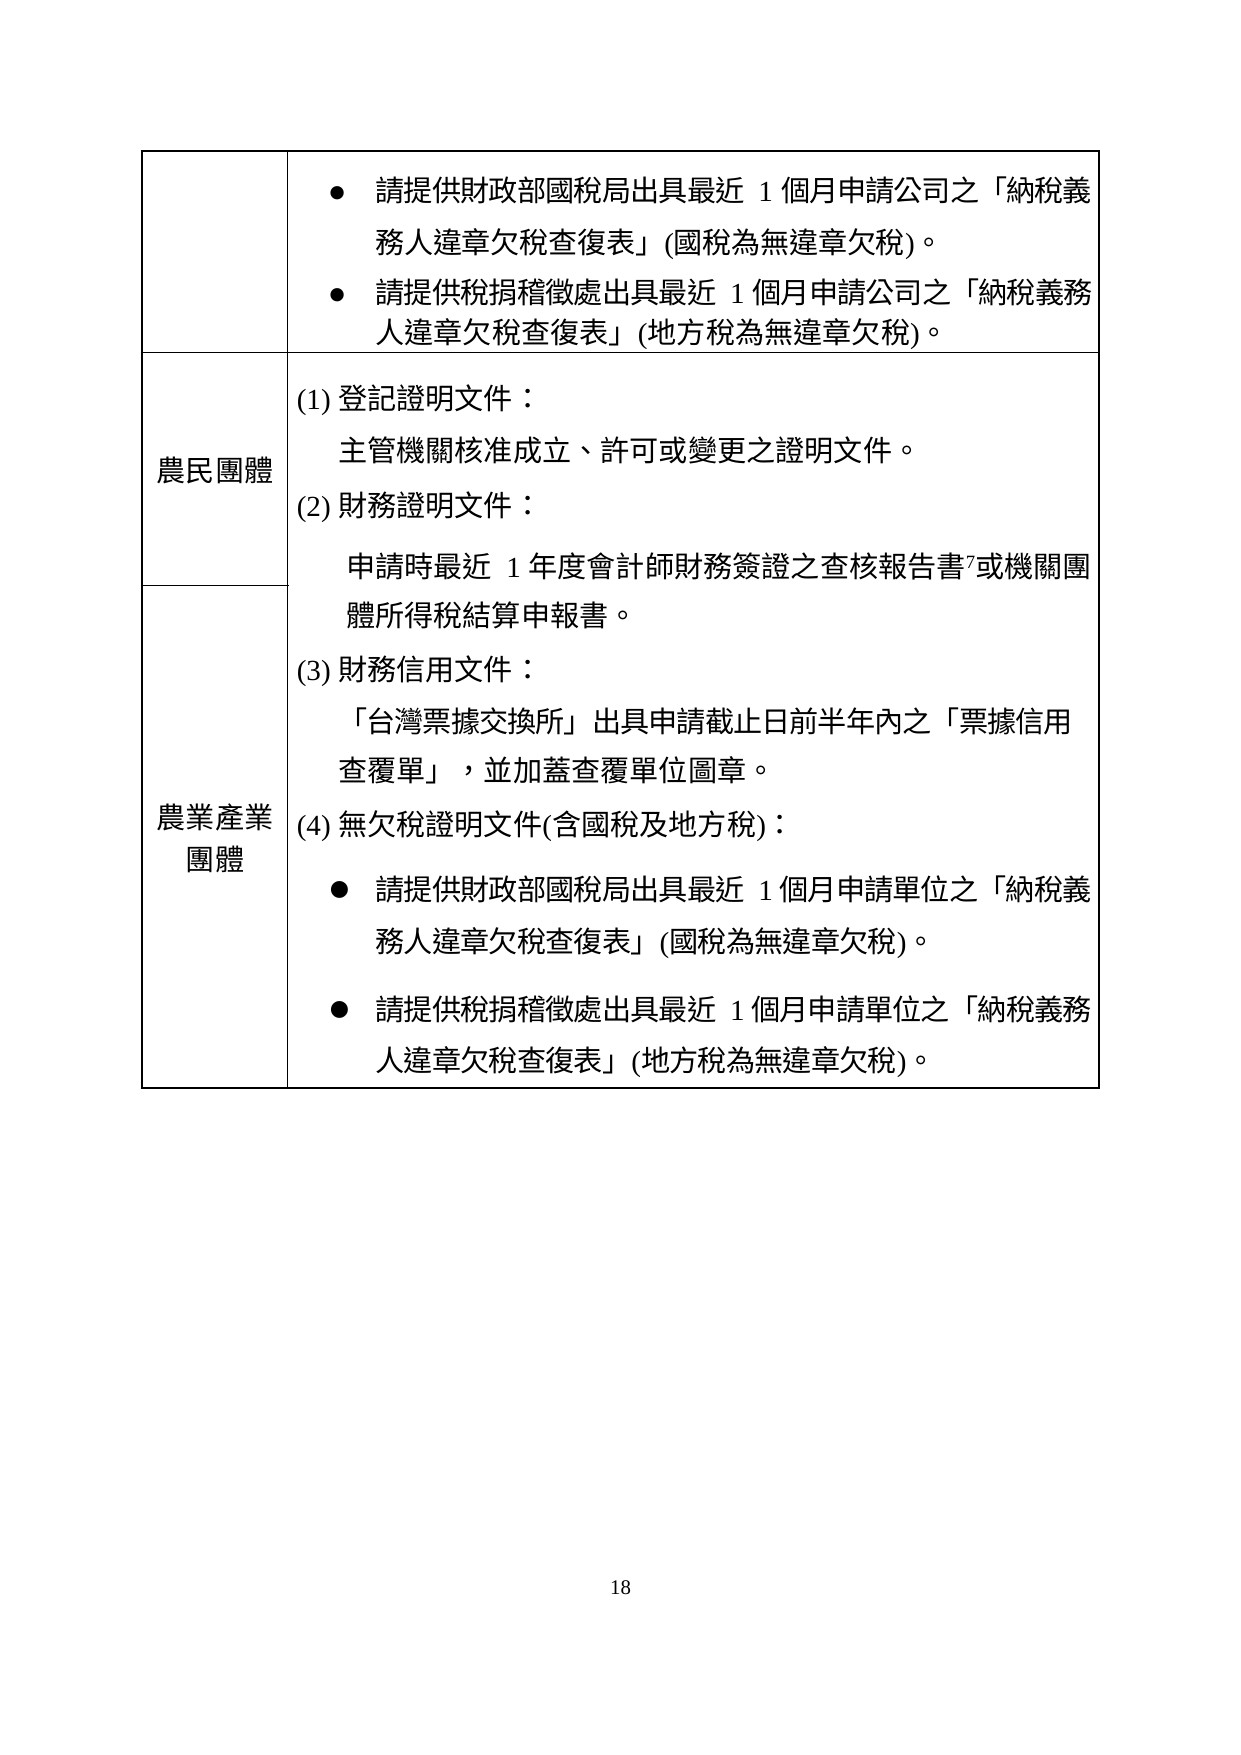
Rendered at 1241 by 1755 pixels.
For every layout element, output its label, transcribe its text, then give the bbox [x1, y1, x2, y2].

table_cell 農民團體 [143, 353, 287, 585]
table_cell 登記證明文件： 依法規登記成立之公司、商業登記證明文件(可至經濟部商業司「全國商工行政服務入口網」查詢商工登記資料，並列印「公司/商業登記基本資料」之查詢結果)或設立許可文件影本或相關登記文件。 財務證明文件(擇一即可)： 申請時最近 1 年度會計師財務簽證之查核報告書。 若無會計師簽證之查核報告書，則請提供營利事業所得稅結算申報書之資產負債表、損益及稅額計算表。 於計畫申請當年度始登記成立者或成立未滿一年尚未有整年度財務報告者，得以公司設立登記資本額查核報告書，及最近一期會計師期中查核/核閱報告或申請前一個月之自編財務報表代替。 屬獨資、合夥事業者，若無會計師簽證之查核報告書，則請提供申請時最近一年「個人綜合所得稅明細表」與申請前一個月之自編財務報表代替。 財務信用文件： 「台灣票據交換所」出具申請截止日前半年內之「票據信用查覆單」，並加蓋查覆單位圖章。 無欠稅證明文件(含國稅及地方稅)： 請提供財政部國稅局出具最近 1 個月申請公司之「納稅義務人違章欠稅查復表」(國稅為無違章欠稅)。 請提供稅捐稽徵處出具最近 1 個月申請公司之「納稅義務人違章欠稅查復表」(地方稅為無違章欠稅)。 [288, 152, 1098, 352]
table_cell 農業產業團體 [143, 586, 287, 1087]
table_cell (1) 登記證明文件： 主管機關核准成立、許可或變更之證明文件。 (2) 財務證明文件： 申請時最近 1 年度會計師財務簽證之查核報告書7或機關團體所得稅結算申報書。 (3) 財務信用文件： 「台灣票據交換所」出具申請截止日前半年內之「票據信用查覆單」，並加蓋查覆單位圖章。 (4) 無欠稅證明文件(含國稅及地方稅)： 請提供財政部國稅局出具最近 1 個月申請單位之「納稅義務人違章欠稅查復表」(國稅為無違章欠稅)。 請提供稅捐稽徵處出具最近 1 個月申請單位之「納稅義務人違章欠稅查復表」(地方稅為無違章欠稅)。 [288, 353, 1098, 1087]
table_cell [143, 152, 287, 352]
